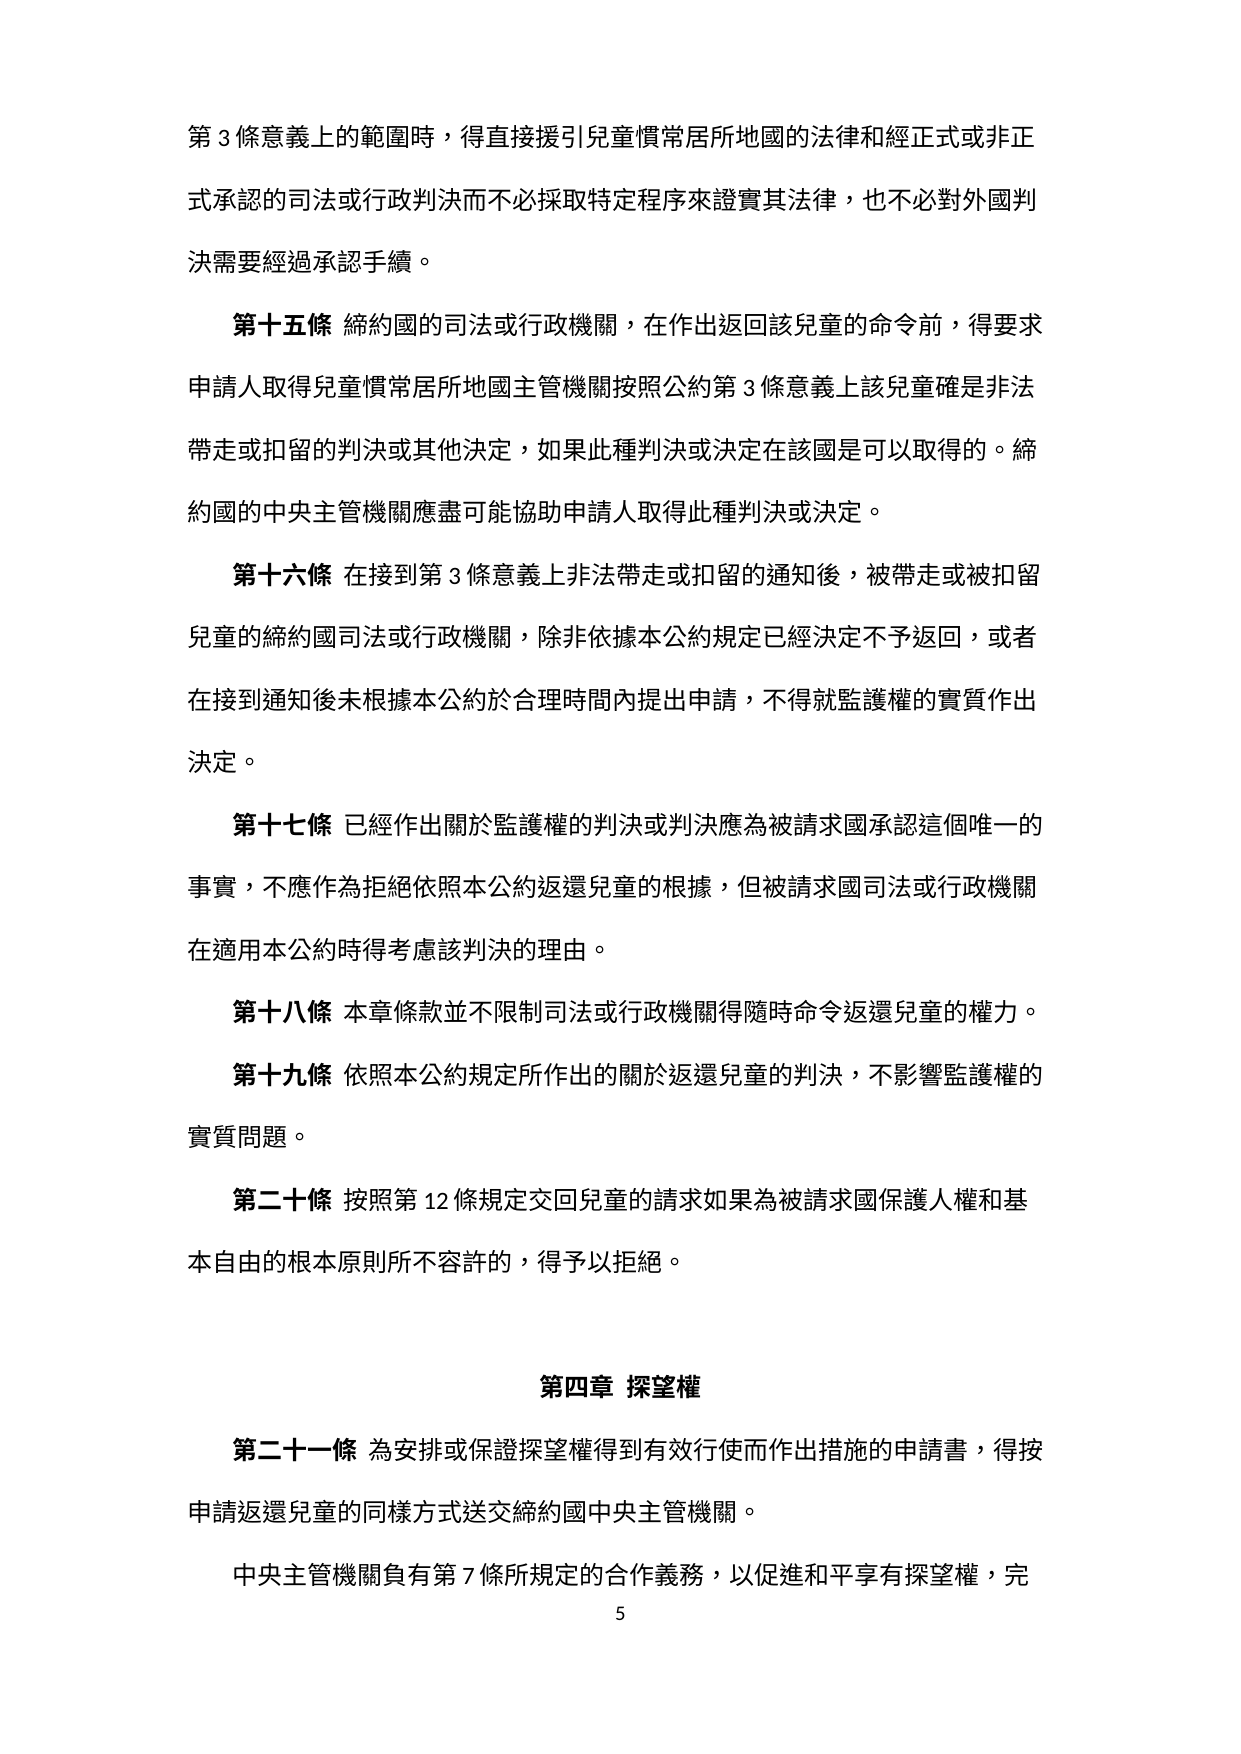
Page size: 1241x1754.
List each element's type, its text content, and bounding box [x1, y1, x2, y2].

text 第十五條 締約國的司法或行政機關，在作出返回該兒童的命令前，得要求申請人取得兒童慣常居所地國主管機關按照公約第3條意義上該兒童確是非法帶走或扣留的判決或其他決定，如果此種判決或決定在該國是可以取得的。締約國的中央主管機關應盡可能協助申請人取得此種判決或決定。 [187, 282, 1053, 532]
text 第十七條 已經作出關於監護權的判決或判決應為被請求國承認這個唯一的事實，不應作為拒絕依照本公約返還兒童的根據，但被請求國司法或行政機關在適用本公約時得考慮該判決的理由。 [187, 782, 1053, 969]
text 第四章 探望權 [187, 1344, 1053, 1407]
text 第十八條 本章條款並不限制司法或行政機關得隨時命令返還兒童的權力。 [187, 969, 1053, 1032]
text 第二十一條 為安排或保證探望權得到有效行使而作出措施的申請書，得按申請返還兒童的同樣方式送交締約國中央主管機關。 [187, 1407, 1053, 1532]
text 第十六條 在接到第3條意義上非法帶走或扣留的通知後，被帶走或被扣留兒童的締約國司法或行政機關，除非依據本公約規定已經決定不予返回，或者在接到通知後未根據本公約於合理時間內提出申請，不得就監護權的實質作出決定。 [187, 532, 1053, 782]
text 第3條意義上的範圍時，得直接援引兒童慣常居所地國的法律和經正式或非正式承認的司法或行政判決而不必採取特定程序來證實其法律，也不必對外國判決需要經過承認手續。 [187, 94, 1053, 282]
text 第十九條 依照本公約規定所作出的關於返還兒童的判決，不影響監護權的實質問題。 [187, 1032, 1053, 1157]
text 中央主管機關負有第7條所規定的合作義務，以促進和平享有探望權，完 [187, 1532, 1053, 1594]
text 第二十條 按照第12條規定交回兒童的請求如果為被請求國保護人權和基本自由的根本原則所不容許的，得予以拒絕。 [187, 1157, 1053, 1282]
